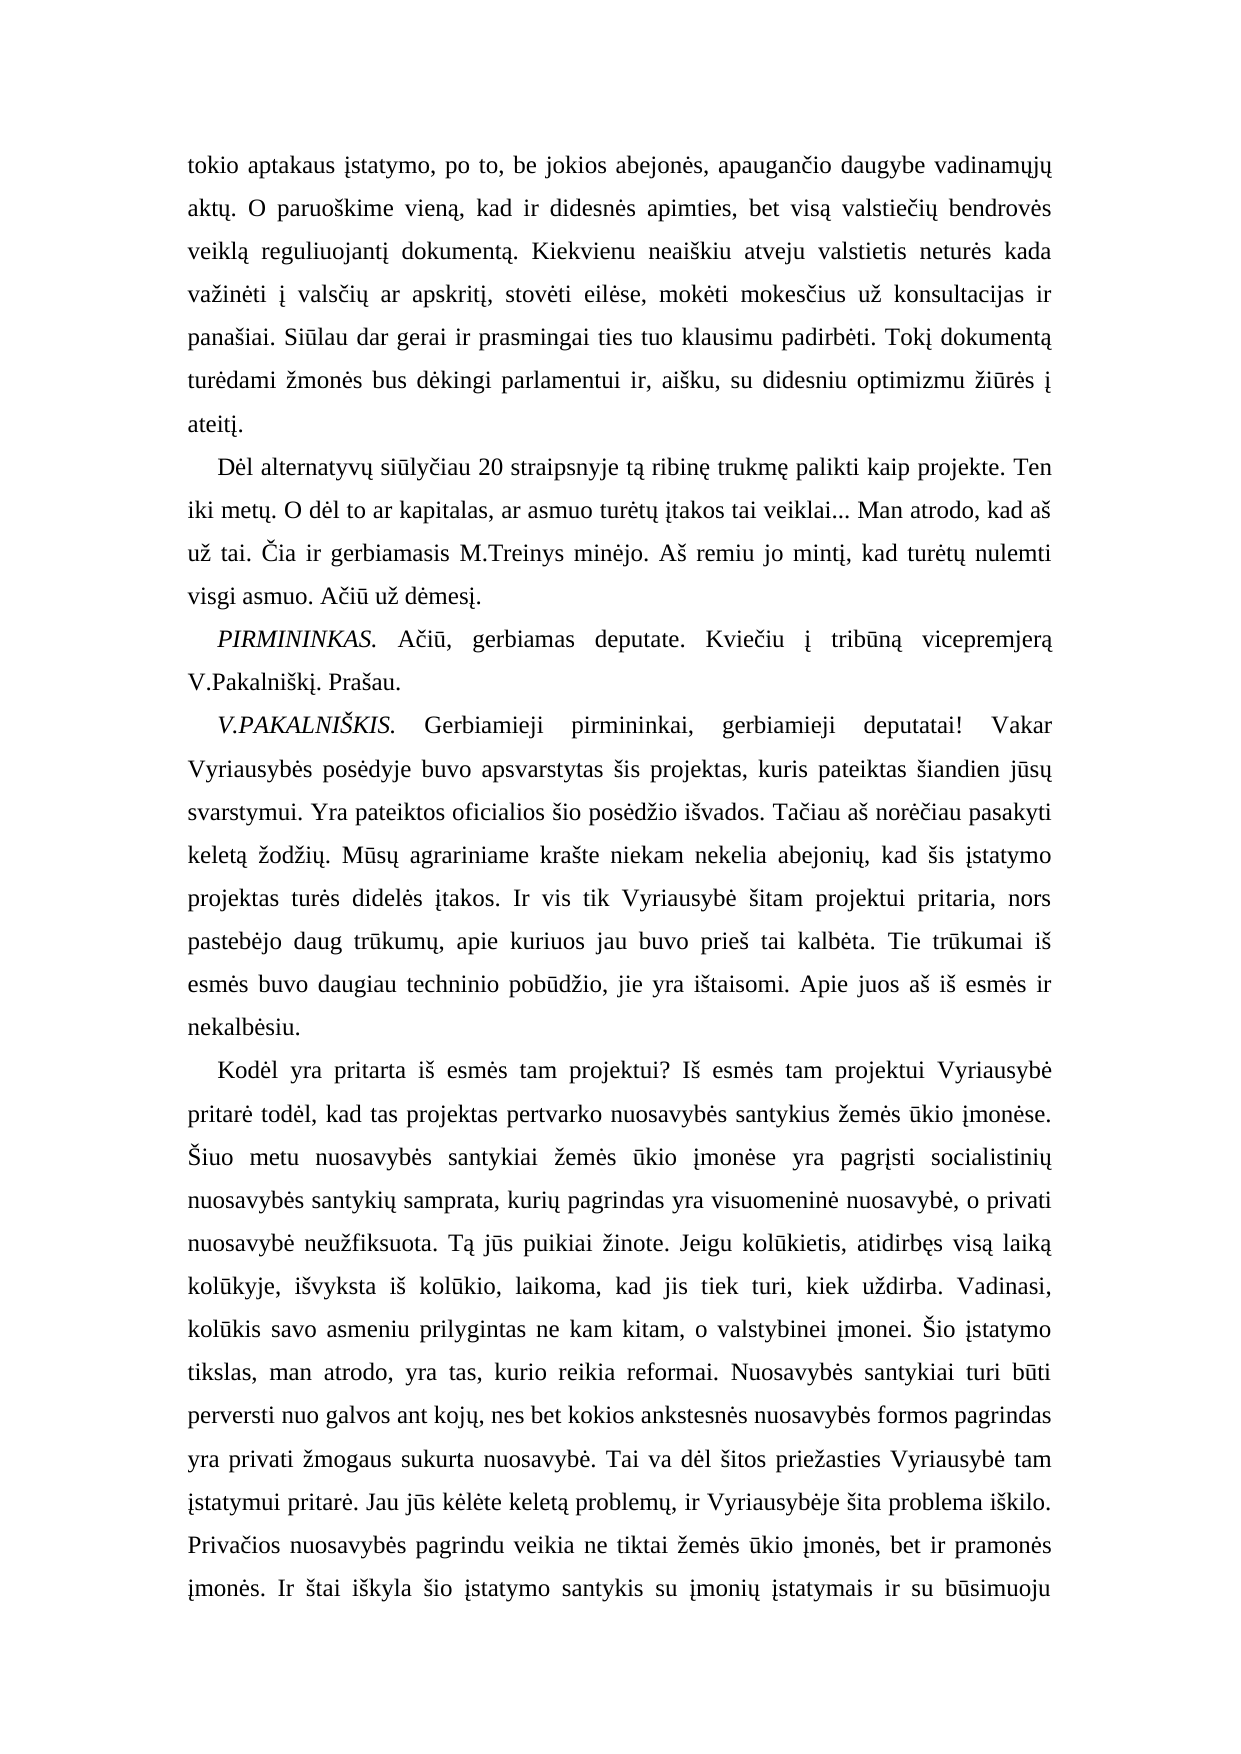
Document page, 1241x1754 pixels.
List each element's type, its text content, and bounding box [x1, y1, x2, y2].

text tokio aptakaus įstatymo, po to, be jokios abejonės, apaugančio daugybe vadinamųjų aktų. O paruoškime vieną, kad ir didesnės apimties, bet visą valstiečių bendrovės veiklą reguliuojantį dokumentą. Kiekvienu neaiškiu atveju valstietis neturės kada važinėti į valsčių ar apskritį, stovėti eilėse, mokėti mokesčius už konsultacijas ir panašiai. Siūlau dar gerai ir prasmingai ties tuo klausimu padirbėti. Tokį dokumentą turėdami žmonės bus dėkingi parlamentui ir, aišku, su didesniu optimizmu žiūrės į ateitį. [187, 150, 1053, 437]
text PIRMININKAS. Ačiū, gerbiamas deputate. Kviečiu į tribūną vicepremjerą V.Pakalniškį. Prašau. [187, 624, 1053, 696]
text Kodėl yra pritarta iš esmės tam projektui? Iš esmės tam projektui Vyriausybė pritarė todėl, kad tas projektas pertvarko nuosavybės santykius žemės ūkio įmonėse. Šiuo metu nuosavybės santykiai žemės ūkio įmonėse yra pagrįsti socialistinių nuosavybės santykių samprata, kurių pagrindas yra visuomeninė nuosavybė, o privati nuosavybė neužfiksuota. Tą jūs puikiai žinote. Jeigu kolūkietis, atidirbęs visą laiką kolūkyje, išvyksta iš kolūkio, laikoma, kad jis tiek turi, kiek uždirba. Vadinasi, kolūkis savo asmeniu prilygintas ne kam kitam, o valstybinei įmonei. Šio įstatymo tikslas, man atrodo, yra tas, kurio reikia reformai. Nuosavybės santykiai turi būti perversti nuo galvos ant kojų, nes bet kokios ankstesnės nuosavybės formos pagrindas yra privati žmogaus sukurta nuosavybė. Tai va dėl šitos priežasties Vyriausybė tam įstatymui pritarė. Jau jūs kėlėte keletą problemų, ir Vyriausybėje šita problema iškilo. Privačios nuosavybės pagrindu veikia ne tiktai žemės ūkio įmonės, bet ir pramonės įmonės. Ir štai iškyla šio įstatymo santykis su įmonių įstatymais ir su būsimuoju [187, 1056, 1053, 1602]
text V.PAKALNIŠKIS. Gerbiamieji pirmininkai, gerbiamieji deputatai! Vakar Vyriausybės posėdyje buvo apsvarstytas šis projektas, kuris pateiktas šiandien jūsų svarstymui. Yra pateiktos oficialios šio posėdžio išvados. Tačiau aš norėčiau pasakyti keletą žodžių. Mūsų agrariniame krašte niekam nekelia abejonių, kad šis įstatymo projektas turės didelės įtakos. Ir vis tik Vyriausybė šitam projektui pritaria, nors pastebėjo daug trūkumų, apie kuriuos jau buvo prieš tai kalbėta. Tie trūkumai iš esmės buvo daugiau techninio pobūdžio, jie yra ištaisomi. Apie juos aš iš esmės ir nekalbėsiu. [187, 711, 1053, 1041]
text Dėl alternatyvų siūlyčiau 20 straipsnyje tą ribinę trukmę palikti kaip projekte. Ten iki metų. O dėl to ar kapitalas, ar asmuo turėtų įtakos tai veiklai... Man atrodo, kad aš už tai. Čia ir gerbiamasis M.Treinys minėjo. Aš remiu jo mintį, kad turėtų nulemti visgi asmuo. Ačiū už dėmesį. [187, 452, 1053, 610]
